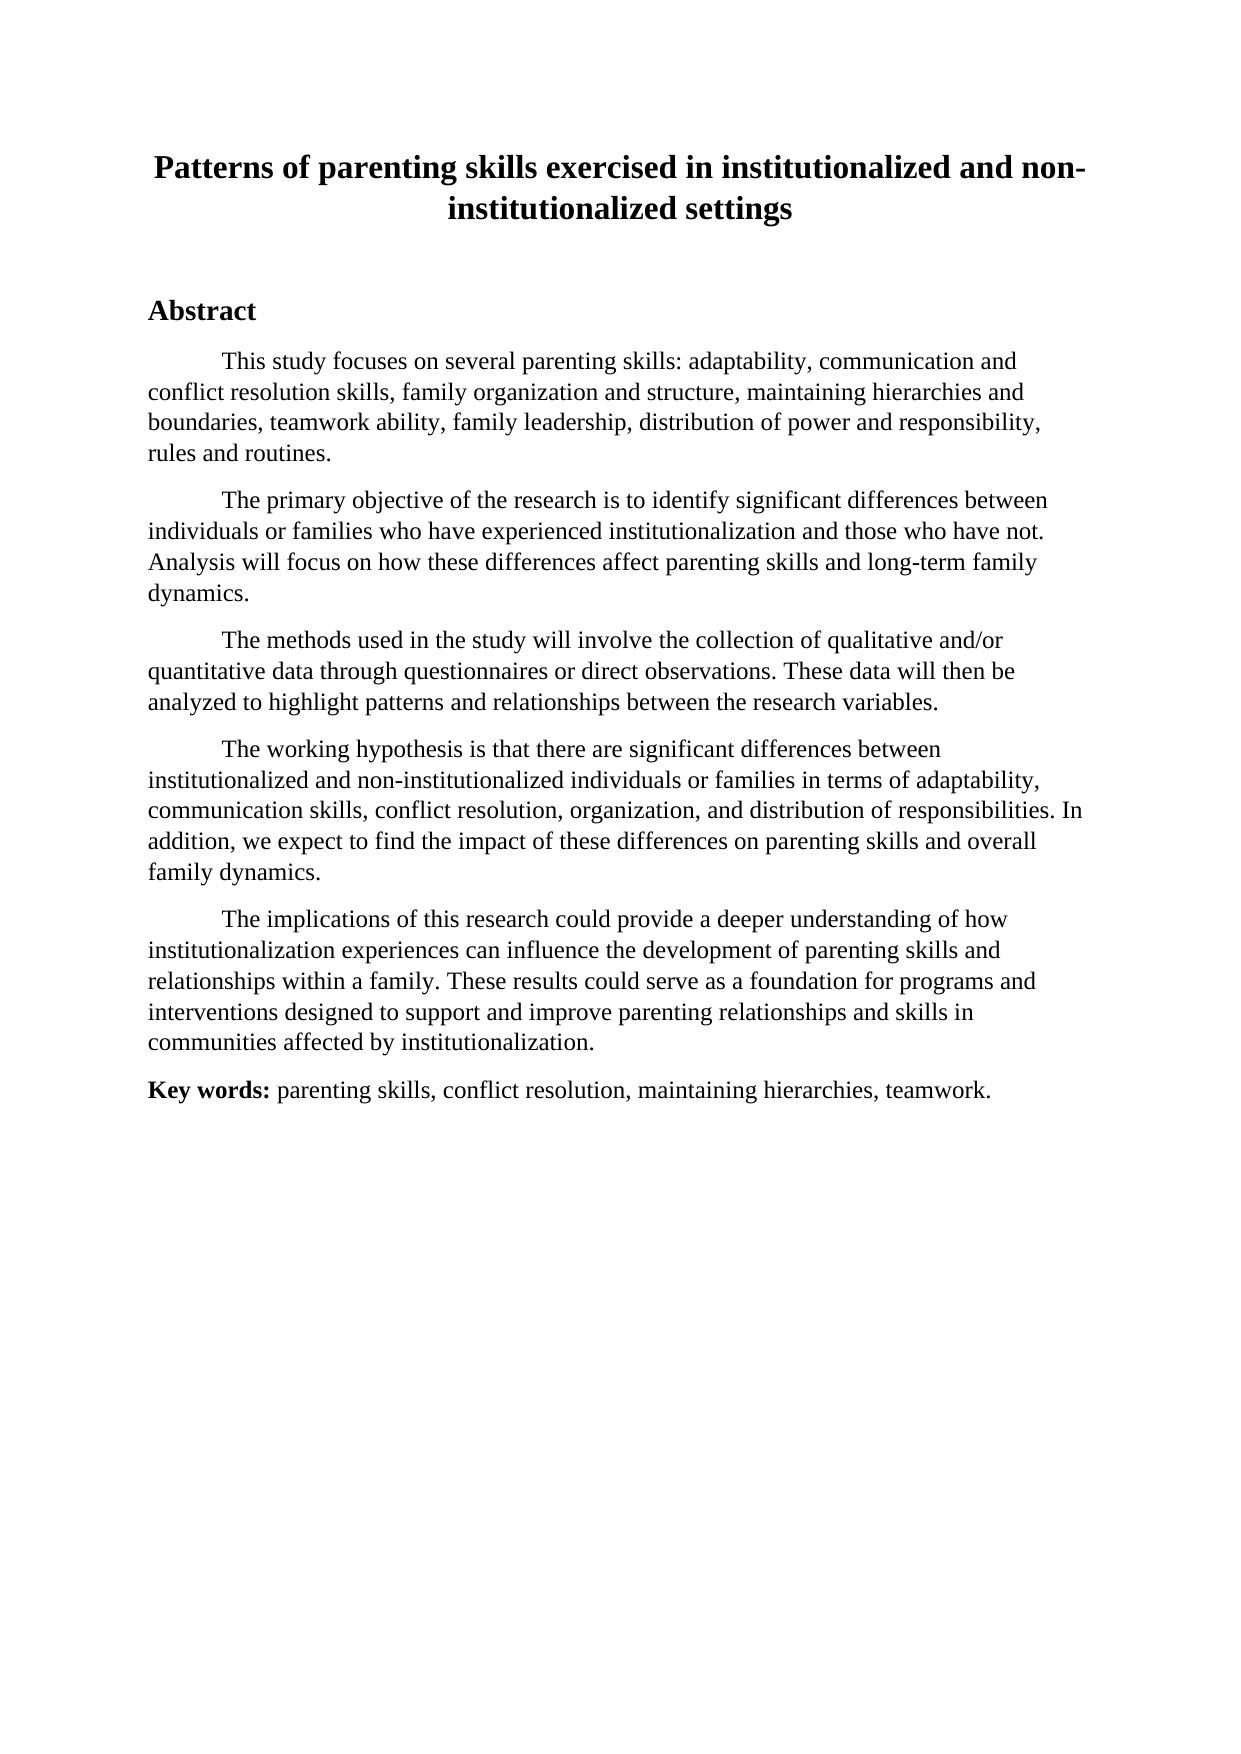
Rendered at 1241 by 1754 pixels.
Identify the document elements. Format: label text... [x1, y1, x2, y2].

text The primary objective of the research is to identify significant differences between individuals or families who have experienced institutionalization and those who have not. Analysis will focus on how these differences affect parenting skills and long-term family dynamics. [148, 486, 1093, 607]
text The methods used in the study will involve the collection of qualitative and/or quantitative data through questionnaires or direct observations. These data will then be analyzed to highlight patterns and relationships between the research variables. [148, 625, 1093, 715]
text The implications of this research could provide a deeper understanding of how institutionalization experiences can influence the development of parenting skills and relationships within a family. These results could serve as a foundation for programs and interventions designed to support and improve parenting relationships and skills in communities affected by institutionalization. [148, 904, 1093, 1056]
text This study focuses on several parenting skills: adaptability, communication and conflict resolution skills, family organization and structure, maintaining hierarchies and boundaries, teamwork ability, family leadership, distribution of power and responsibility, rules and routines. [148, 346, 1093, 467]
text The working hypothesis is that there are significant differences between institutionalized and non-institutionalized individuals or families in terms of adaptability, communication skills, conflict resolution, organization, and distribution of responsibilities. In addition, we expect to find the impact of these differences on parenting skills and overall family dynamics. [148, 734, 1093, 886]
text Abstract [148, 293, 1093, 327]
text Patterns of parenting skills exercised in institutionalized and non-institutionalized settings [148, 148, 1093, 227]
text Key words: parenting skills, conflict resolution, maintaining hierarchies, teamwork. [148, 1075, 1093, 1103]
